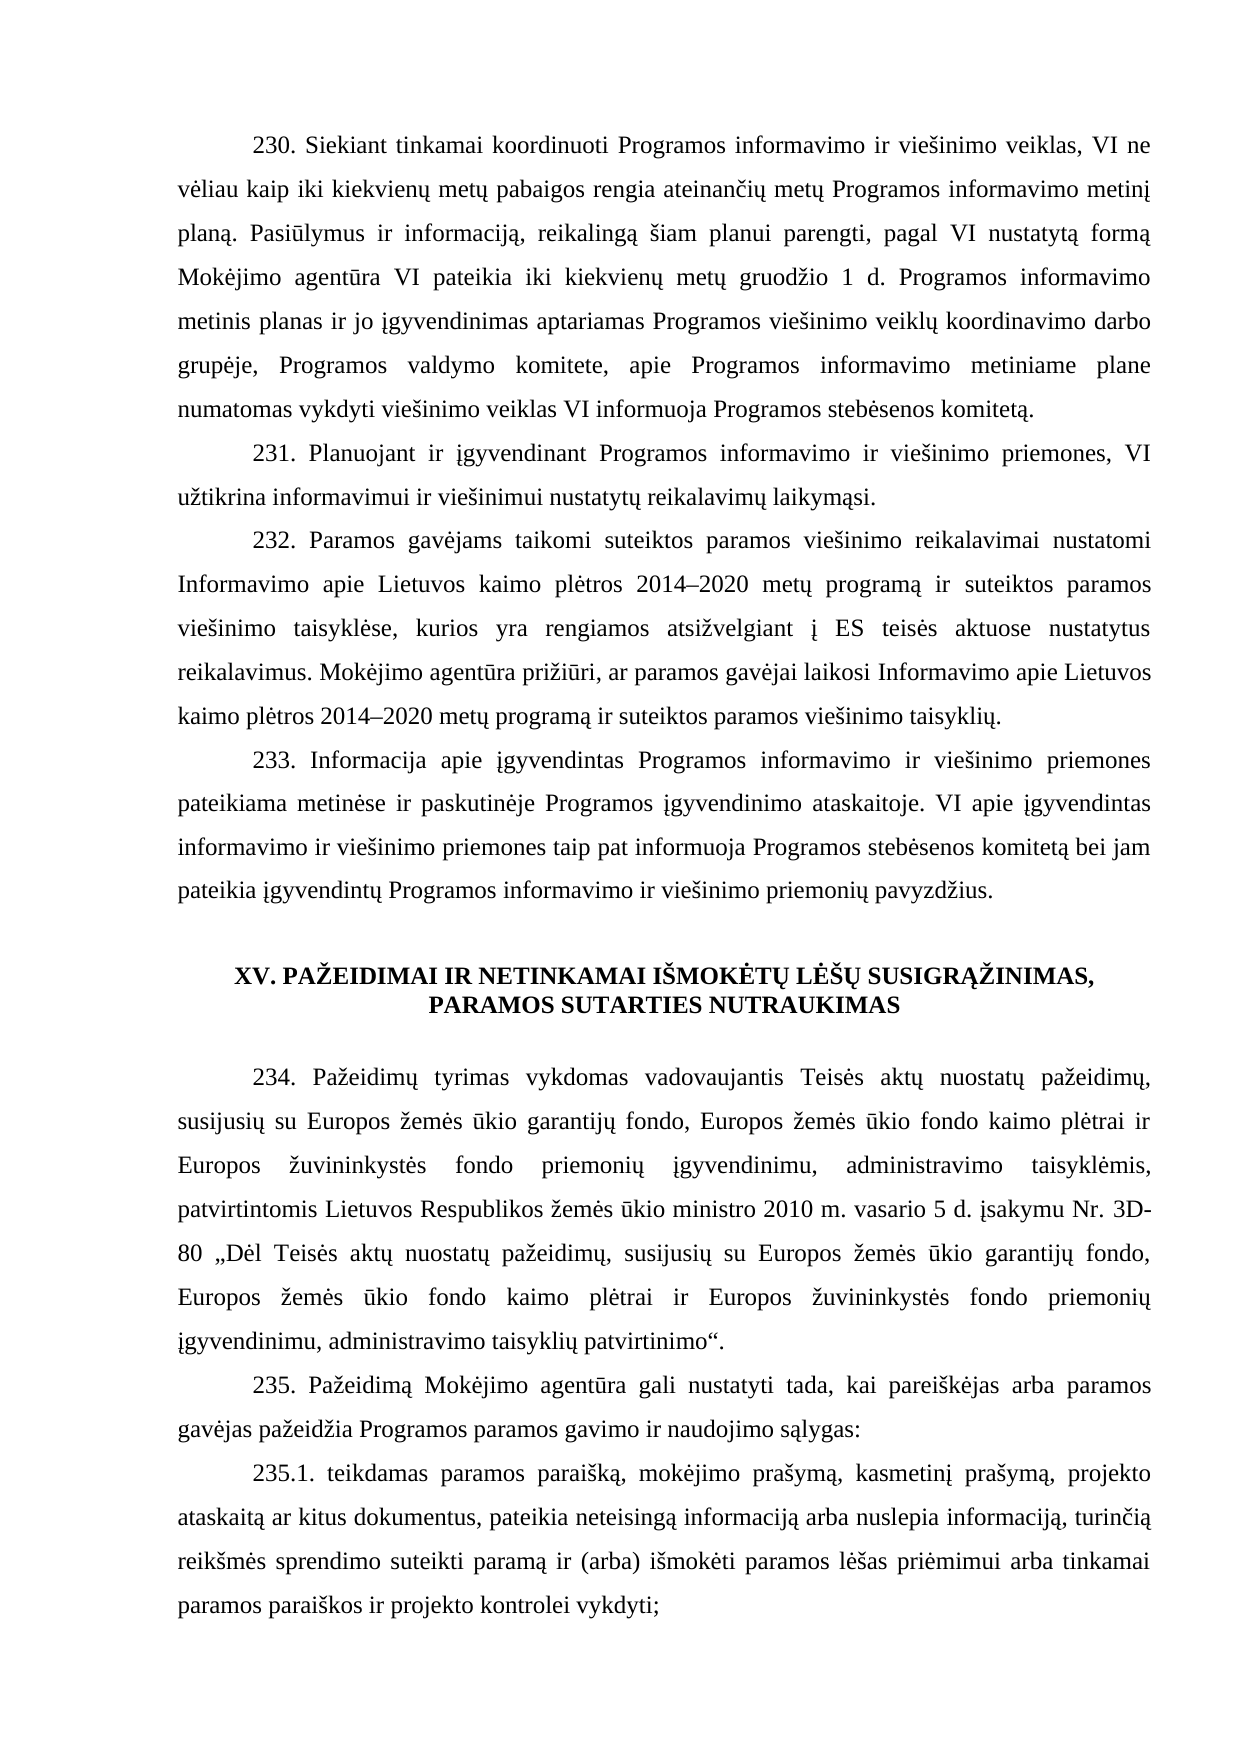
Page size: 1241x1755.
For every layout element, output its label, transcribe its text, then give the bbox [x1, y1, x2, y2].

text 235.1. teikdamas paramos paraišką, mokėjimo prašymą, kasmetinį prašymą, projekto ataskaitą ar kitus dokumentus, pateikia neteisingą informaciją arba nuslepia informaciją, turinčią reikšmės sprendimo suteikti paramą ir (arba) išmokėti paramos lėšas priėmimui arba tinkamai paramos paraiškos ir projekto kontrolei vykdyti; [177, 1458, 1152, 1619]
text 234. Pažeidimų tyrimas vykdomas vadovaujantis Teisės aktų nuostatų pažeidimų, susijusių su Europos žemės ūkio garantijų fondo, Europos žemės ūkio fondo kaimo plėtrai ir Europos žuvininkystės fondo priemonių įgyvendinimu, administravimo taisyklėmis, patvirtintomis Lietuvos Respublikos žemės ūkio ministro 2010 m. vasario 5 d. įsakymu Nr. 3D-80 „Dėl Teisės aktų nuostatų pažeidimų, susijusių su Europos žemės ūkio garantijų fondo, Europos žemės ūkio fondo kaimo plėtrai ir Europos žuvininkystės fondo priemonių įgyvendinimu, administravimo taisyklių patvirtinimo“. [177, 1062, 1152, 1355]
text 235. Pažeidimą Mokėjimo agentūra gali nustatyti tada, kai pareiškėjas arba paramos gavėjas pažeidžia Programos paramos gavimo ir naudojimo sąlygas: [177, 1370, 1152, 1443]
text 232. Paramos gavėjams taikomi suteiktos paramos viešinimo reikalavimai nustatomi Informavimo apie Lietuvos kaimo plėtros 2014–2020 metų programą ir suteiktos paramos viešinimo taisyklėse, kurios yra rengiamos atsižvelgiant į ES teisės aktuose nustatytus reikalavimus. Mokėjimo agentūra prižiūri, ar paramos gavėjai laikosi Informavimo apie Lietuvos kaimo plėtros 2014–2020 metų programą ir suteiktos paramos viešinimo taisyklių. [177, 526, 1152, 730]
text 233. Informacija apie įgyvendintas Programos informavimo ir viešinimo priemones pateikiama metinėse ir paskutinėje Programos įgyvendinimo ataskaitoje. VI apie įgyvendintas informavimo ir viešinimo priemones taip pat informuoja Programos stebėsenos komitetą bei jam pateikia įgyvendintų Programos informavimo ir viešinimo priemonių pavyzdžius. [177, 745, 1152, 903]
text 230. Siekiant tinkamai koordinuoti Programos informavimo ir viešinimo veiklas, VI ne vėliau kaip iki kiekvienų metų pabaigos rengia ateinančių metų Programos informavimo metinį planą. Pasiūlymus ir informaciją, reikalingą šiam planui parengti, pagal VI nustatytą formą Mokėjimo agentūra VI pateikia iki kiekvienų metų gruodžio 1 d. Programos informavimo metinis planas ir jo įgyvendinimas aptariamas Programos viešinimo veiklų koordinavimo darbo grupėje, Programos valdymo komitete, apie Programos informavimo metiniame plane numatomas vykdyti viešinimo veiklas VI informuoja Programos stebėsenos komitetą. [177, 130, 1152, 422]
text 231. Planuojant ir įgyvendinant Programos informavimo ir viešinimo priemones, VI užtikrina informavimui ir viešinimui nustatytų reikalavimų laikymąsi. [177, 438, 1152, 510]
text XV. PAŽEIDIMAI IR NETINKAMAI IŠMOKĖTŲ LĖŠŲ SUSIGRĄŽINIMAS, PARAMOS SUTARTIES NUTRAUKIMAS [177, 961, 1152, 1018]
